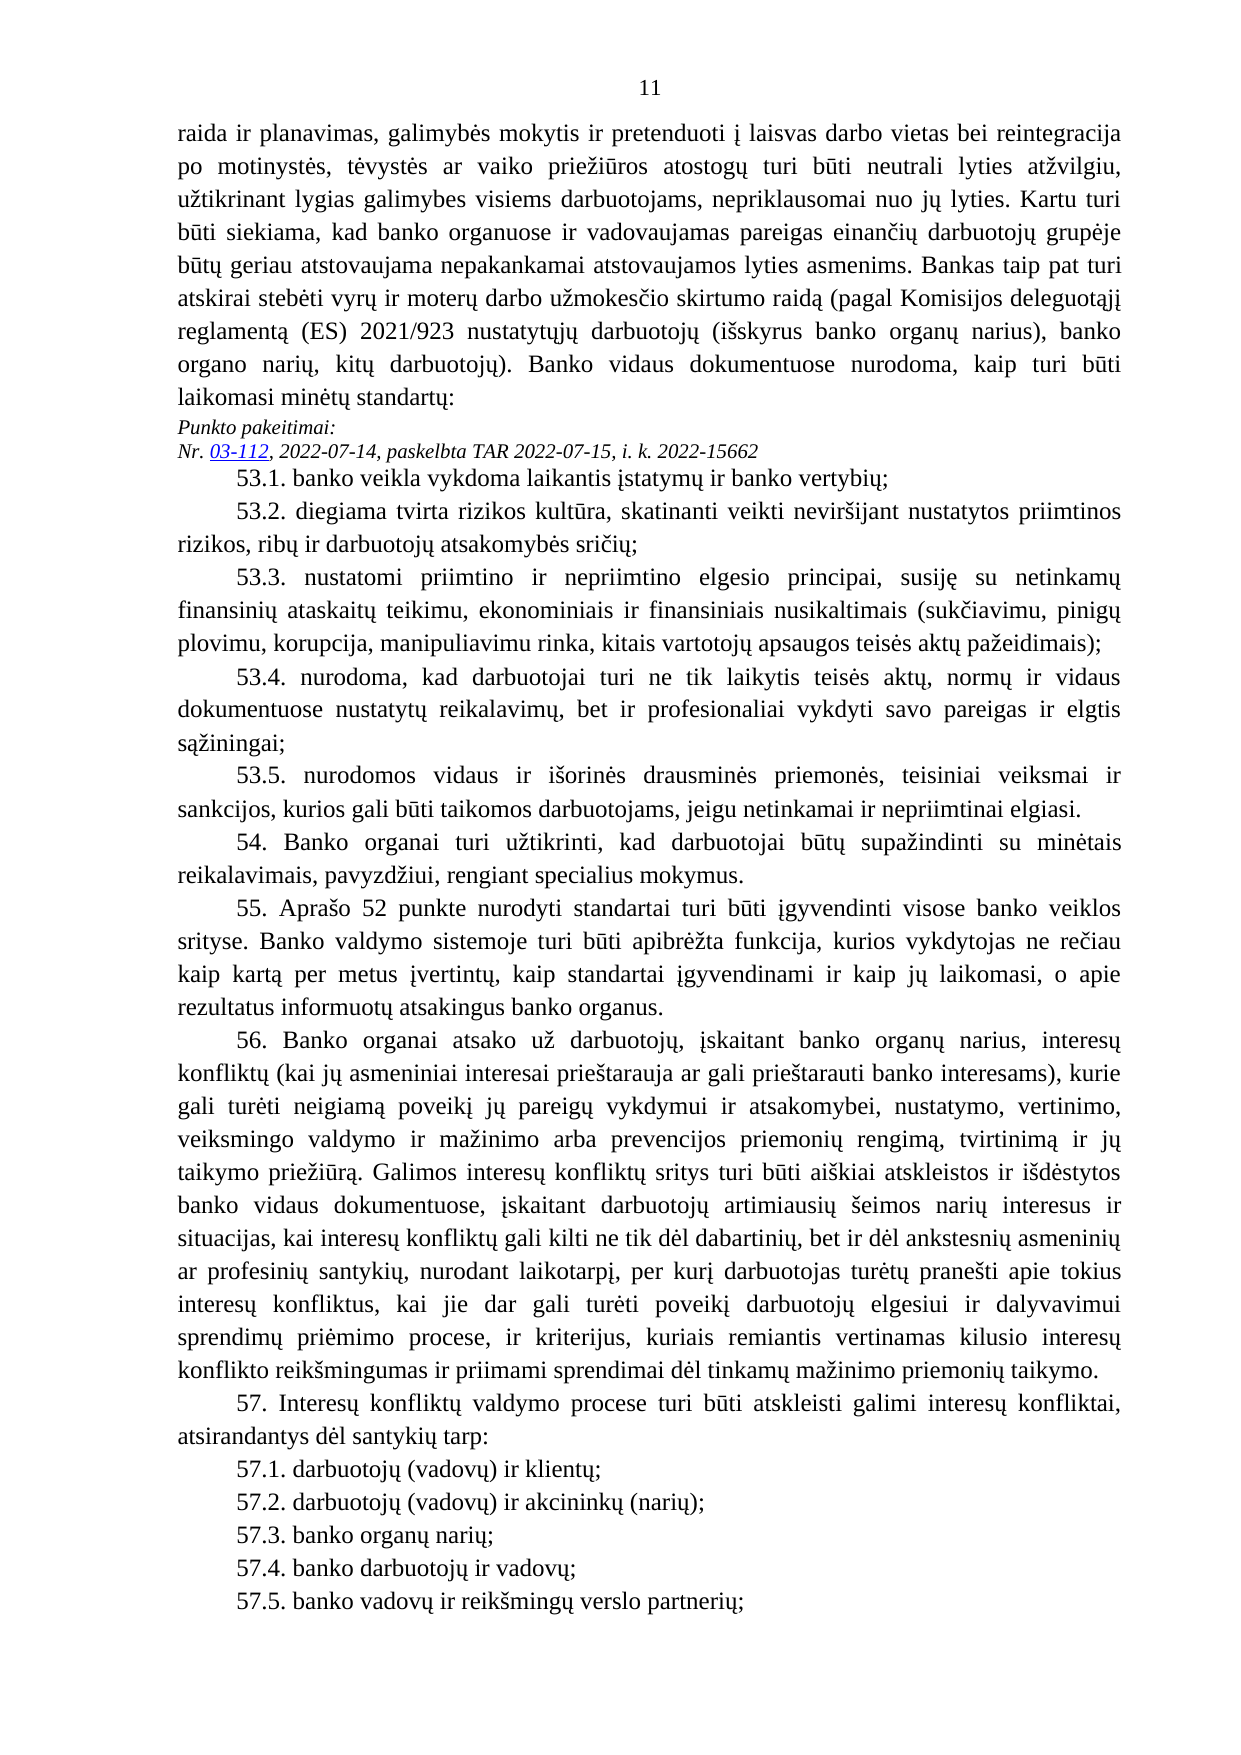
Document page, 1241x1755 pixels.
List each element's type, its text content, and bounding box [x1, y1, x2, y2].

text 53.1. banko veikla vykdoma laikantis įstatymų ir banko vertybių; [177, 463, 1122, 492]
text 57.3. banko organų narių; [177, 1520, 1122, 1549]
text raida ir planavimas, galimybės mokytis ir pretenduoti į laisvas darbo vietas bei reintegracija po motinystės, tėvystės ar vaiko priežiūros atostogų turi būti neutrali lyties atžvilgiu, užtikrinant lygias galimybes visiems darbuotojams, nepriklausomai nuo jų lyties. Kartu turi būti siekiama, kad banko organuose ir vadovaujamas pareigas einančių darbuotojų grupėje būtų geriau atstovaujama nepakankamai atstovaujamos lyties asmenims. Bankas taip pat turi atskirai stebėti vyrų ir moterų darbo užmokesčio skirtumo raidą (pagal Komisijos deleguotąjį reglamentą (ES) 2021/923 nustatytųjų darbuotojų (išskyrus banko organų narius), banko organo narių, kitų darbuotojų). Banko vidaus dokumentuose nurodoma, kaip turi būti laikomasi minėtų standartų: [177, 118, 1122, 411]
text 57.5. banko vadovų ir reikšmingų verslo partnerių; [177, 1586, 1122, 1615]
text 57.2. darbuotojų (vadovų) ir akcininkų (narių); [177, 1487, 1122, 1516]
text 53.2. diegiama tvirta rizikos kultūra, skatinanti veikti neviršijant nustatytos priimtinos rizikos, ribų ir darbuotojų atsakomybės sričių; [177, 496, 1122, 558]
text Punkto pakeitimai: [177, 415, 1122, 439]
text 55. Aprašo 52 punkte nurodyti standartai turi būti įgyvendinti visose banko veiklos srityse. Banko valdymo sistemoje turi būti apibrėžta funkcija, kurios vykdytojas ne rečiau kaip kartą per metus įvertintų, kaip standartai įgyvendinami ir kaip jų laikomasi, o apie rezultatus informuotų atsakingus banko organus. [177, 893, 1122, 1021]
text 56. Banko organai atsako už darbuotojų, įskaitant banko organų narius, interesų konfliktų (kai jų asmeniniai interesai prieštarauja ar gali prieštarauti banko interesams), kurie gali turėti neigiamą poveikį jų pareigų vykdymui ir atsakomybei, nustatymo, vertinimo, veiksmingo valdymo ir mažinimo arba prevencijos priemonių rengimą, tvirtinimą ir jų taikymo priežiūrą. Galimos interesų konfliktų sritys turi būti aiškiai atskleistos ir išdėstytos banko vidaus dokumentuose, įskaitant darbuotojų artimiausių šeimos narių interesus ir situacijas, kai interesų konfliktų gali kilti ne tik dėl dabartinių, bet ir dėl ankstesnių asmeninių ar profesinių santykių, nurodant laikotarpį, per kurį darbuotojas turėtų pranešti apie tokius interesų konfliktus, kai jie dar gali turėti poveikį darbuotojų elgesiui ir dalyvavimui sprendimų priėmimo procese, ir kriterijus, kuriais remiantis vertinamas kilusio interesų konflikto reikšmingumas ir priimami sprendimai dėl tinkamų mažinimo priemonių taikymo. [177, 1025, 1122, 1384]
text 53.3. nustatomi priimtino ir nepriimtino elgesio principai, susiję su netinkamų finansinių ataskaitų teikimu, ekonominiais ir finansiniais nusikaltimais (sukčiavimu, pinigų plovimu, korupcija, manipuliavimu rinka, kitais vartotojų apsaugos teisės aktų pažeidimais); [177, 562, 1122, 657]
text 57.1. darbuotojų (vadovų) ir klientų; [177, 1454, 1122, 1483]
text 54. Banko organai turi užtikrinti, kad darbuotojai būtų supažindinti su minėtais reikalavimais, pavyzdžiui, rengiant specialius mokymus. [177, 827, 1122, 888]
text 53.4. nurodoma, kad darbuotojai turi ne tik laikytis teisės aktų, normų ir vidaus dokumentuose nustatytų reikalavimų, bet ir profesionaliai vykdyti savo pareigas ir elgtis sąžiningai; [177, 662, 1122, 756]
text 53.5. nurodomos vidaus ir išorinės drausminės priemonės, teisiniai veiksmai ir sankcijos, kurios gali būti taikomos darbuotojams, jeigu netinkamai ir nepriimtinai elgiasi. [177, 761, 1122, 822]
text 57. Interesų konfliktų valdymo procese turi būti atskleisti galimi interesų konfliktai, atsirandantys dėl santykių tarp: [177, 1388, 1122, 1450]
text Nr. 03-112, 2022-07-14, paskelbta TAR 2022-07-15, i. k. 2022-15662 [177, 439, 1122, 463]
text 57.4. banko darbuotojų ir vadovų; [177, 1553, 1122, 1582]
